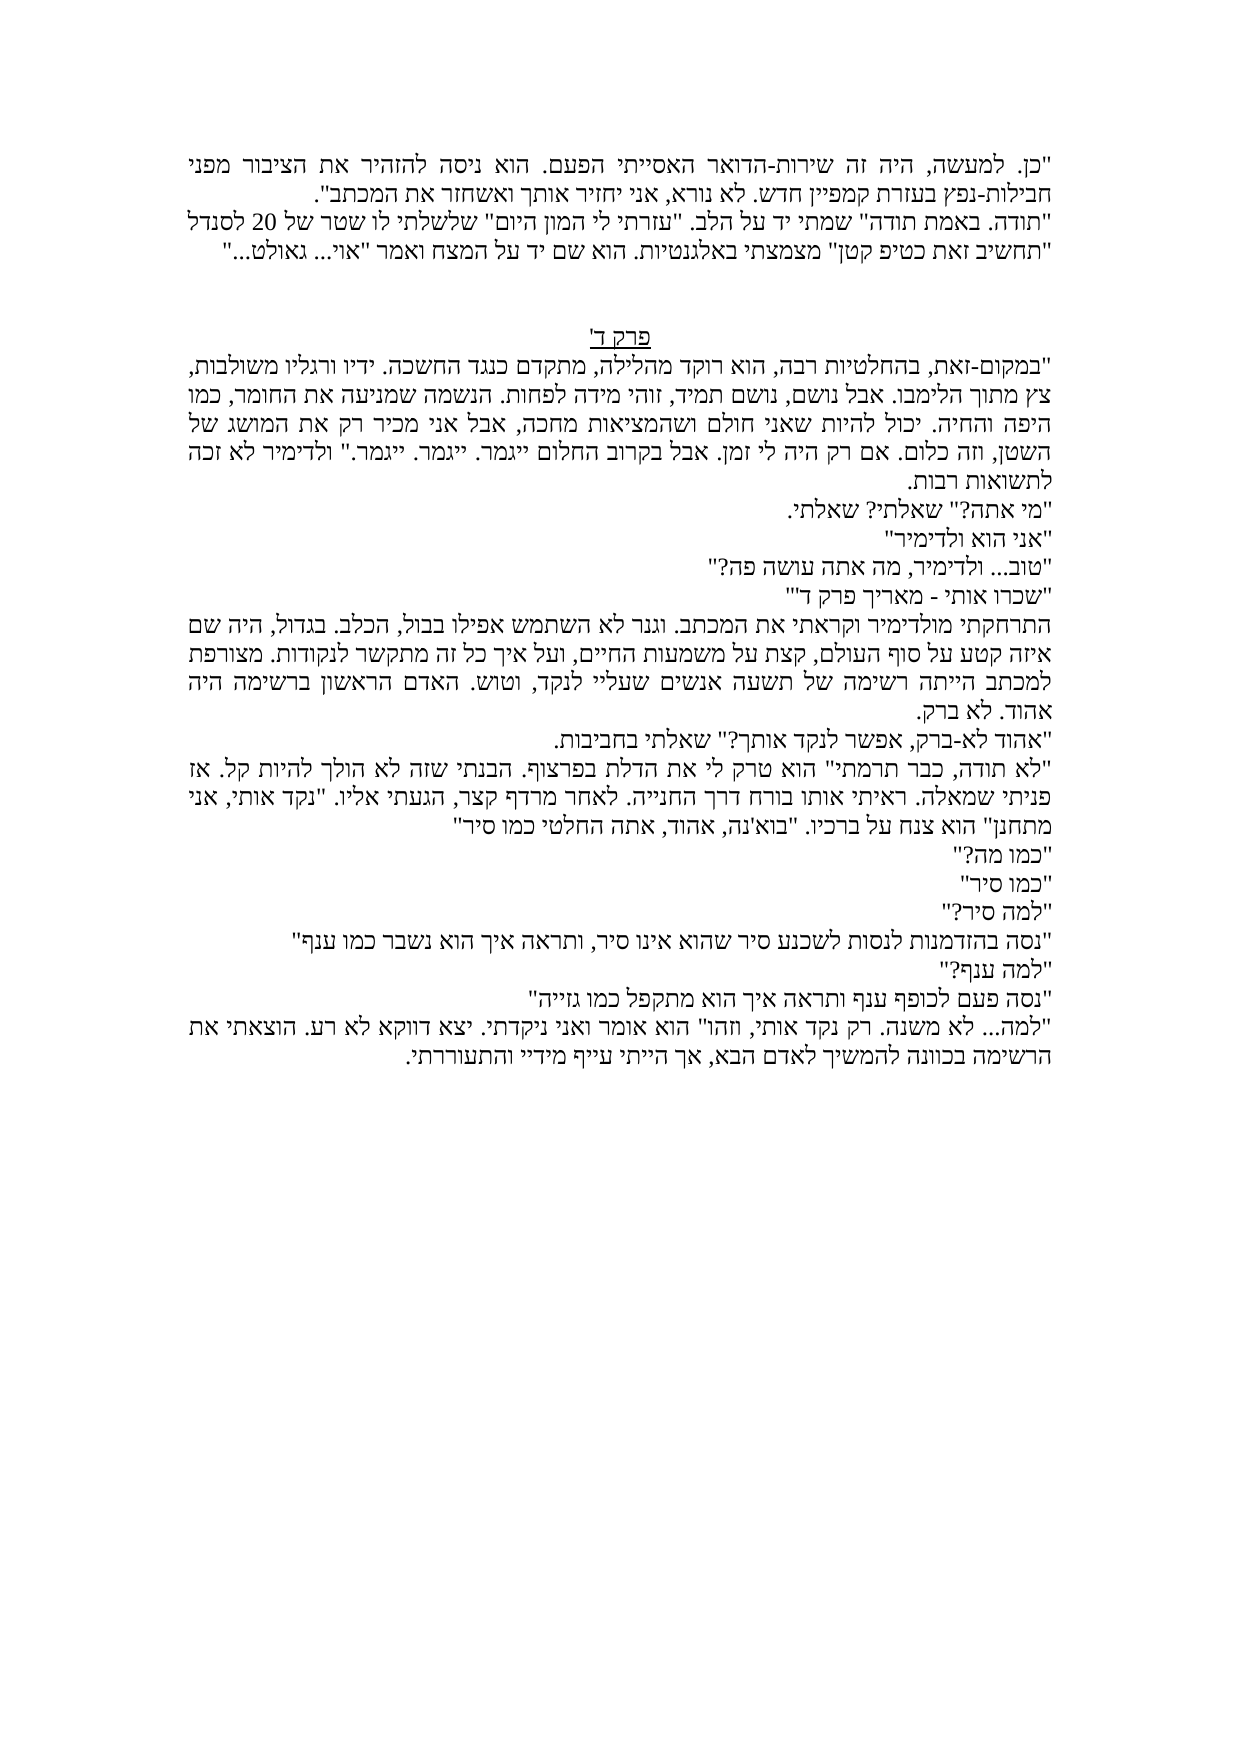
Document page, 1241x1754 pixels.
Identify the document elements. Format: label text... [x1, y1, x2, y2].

text "כמו מה?" [187, 840, 1053, 869]
text "במקום-זאת, בהחלטיות רבה, הוא רוקד מהלילה, מתקדם כנגד החשכה. ידיו ורגליו משולבות, צץ מתוך הלימבו. אבל נושם, נושם תמיד, זוהי מידה לפחות. הנשמה שמניעה את החומר, כמו היפה והחיה. יכול להיות שאני חולם ושהמציאות מחכה, אבל אני מכיר רק את המושג של השטן, וזה כלום. אם רק היה לי זמן. אבל בקרוב החלום ייגמר. ייגמר. ייגמר." ולדימיר לא זכה לתשואות רבות. [187, 351, 1053, 495]
text התרחקתי מולדימיר וקראתי את המכתב. וגנר לא השתמש אפילו בבול, הכלב. בגדול, היה שם איזה קטע על סוף העולם, קצת על משמעות החיים, ועל איך כל זה מתקשר לנקודות. מצורפת למכתב הייתה רשימה של תשעה אנשים שעליי לנקד, וטוש. האדם הראשון ברשימה היה אהוד. לא ברק. [187, 610, 1053, 725]
text "שכרו אותי - מאריך פרק ד'" [187, 581, 1053, 610]
text "למה ענף?" [187, 955, 1053, 984]
text "למה סיר?" [187, 897, 1053, 926]
text "כמו סיר" [187, 869, 1053, 897]
text "טוב... ולדימיר, מה אתה עושה פה?" [187, 552, 1053, 581]
text "למה... לא משנה. רק נקד אותי, וזהו" הוא אומר ואני ניקדתי. יצא דווקא לא רע. הוצאתי את הרשימה בכוונה להמשיך לאדם הבא, אך הייתי עייף מידיי והתעוררתי. [187, 1012, 1053, 1070]
text "לא תודה, כבר תרמתי" הוא טרק לי את הדלת בפרצוף. הבנתי שזה לא הולך להיות קל. אז פניתי שמאלה. ראיתי אותו בורח דרך החנייה. לאחר מרדף קצר, הגעתי אליו. "נקד אותי, אני מתחנן" הוא צנח על ברכיו. "בוא'נה, אהוד, אתה החלטי כמו סיר" [187, 754, 1053, 840]
text "כן. למעשה, היה זה שירות-הדואר האסייתי הפעם. הוא ניסה להזהיר את הציבור מפני חבילות-נפץ בעזרת קמפיין חדש. לא נורא, אני יחזיר אותך ואשחזר את המכתב". [187, 150, 1053, 207]
text "נסה בהזדמנות לנסות לשכנע סיר שהוא אינו סיר, ותראה איך הוא נשבר כמו ענף" [187, 926, 1053, 955]
text "מי אתה?" שאלתי? שאלתי. [187, 495, 1053, 524]
text "נסה פעם לכופף ענף ותראה איך הוא מתקפל כמו גזייה" [187, 984, 1053, 1012]
text פרק ד' [187, 322, 1053, 351]
text "אהוד לא-ברק, אפשר לנקד אותך?" שאלתי בחביבות. [187, 725, 1053, 754]
text "אני הוא ולדימיר" [187, 524, 1053, 552]
text "תודה. באמת תודה" שמתי יד על הלב. "עזרתי לי המון היום" שלשלתי לו שטר של 20 לסנדל "תחשיב זאת כטיפ קטן" מצמצתי באלגנטיות. הוא שם יד על המצח ואמר "אוי... גאולט..." [187, 207, 1053, 265]
